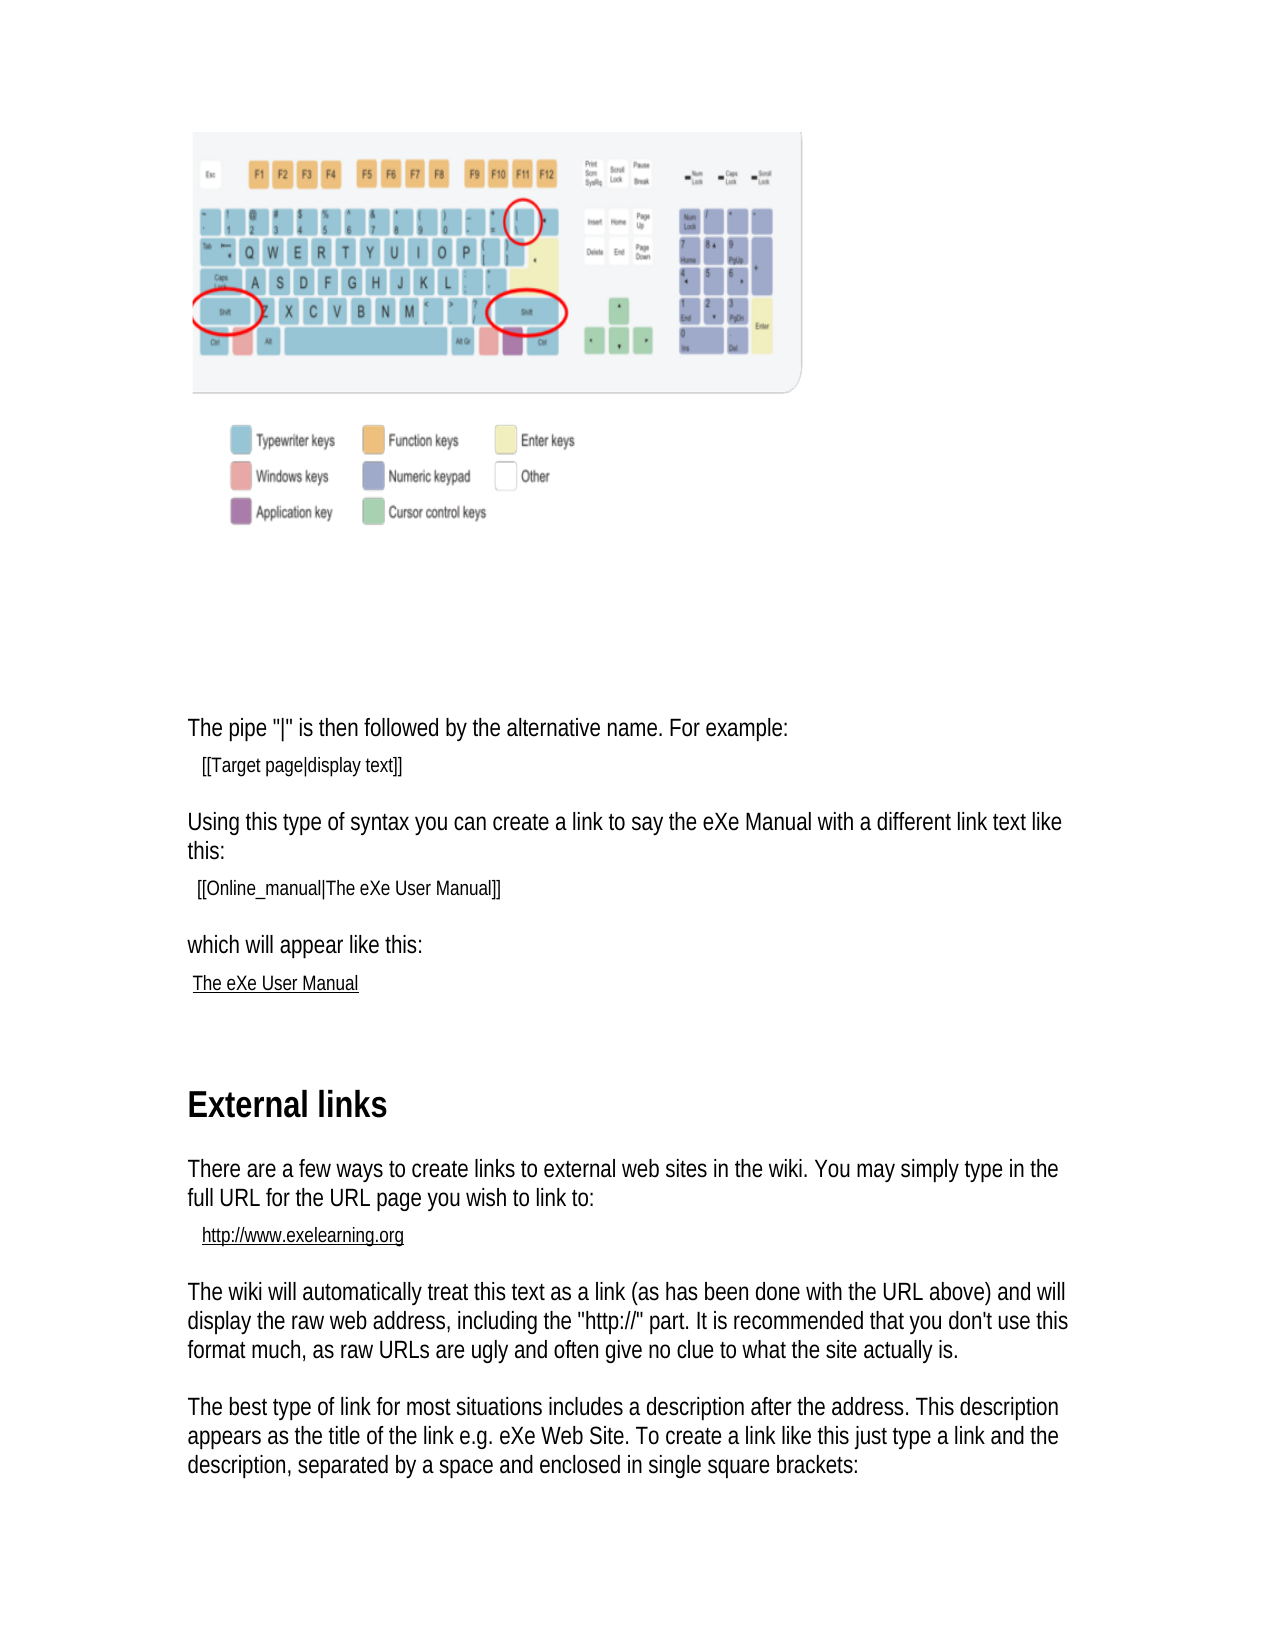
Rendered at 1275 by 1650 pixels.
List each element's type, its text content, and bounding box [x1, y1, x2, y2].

picture [192, 132, 1084, 711]
text There are a few ways to create links to external web sites in the wiki. You may simply type in the full URL for the URL page you wish to link to: [187, 1154, 1087, 1211]
text [[Online_manual|The eXe User Manual]] [187, 876, 1087, 900]
text The best type of link for most situations includes a description after the address. This description appears as the title of the link e.g. eXe Web Site. To create a link like this just type a link and the description, separated by a space and enclosed in single square brackets: [187, 1392, 1087, 1478]
text [[Target page|display text]] [187, 753, 1087, 777]
text The wiki will automatically treat this text as a link (as has been done with the URL above) and will display the raw web address, including the "http://" part. It is recommended that you don't use this format much, as raw URLs are ugly and often give no clue to what the site actually is. [187, 1277, 1087, 1363]
text The eXe User Manual [187, 971, 1087, 995]
text which will appear like this: [187, 930, 1087, 959]
subtitle External links [187, 1082, 1087, 1125]
text Using this type of syntax you can create a link to say the eXe Manual with a different link text like this: [187, 807, 1087, 864]
text http://www.exelearning.org [187, 1223, 1087, 1247]
text The pipe "|" is then followed by the alternative name. For example: [187, 131, 1087, 741]
